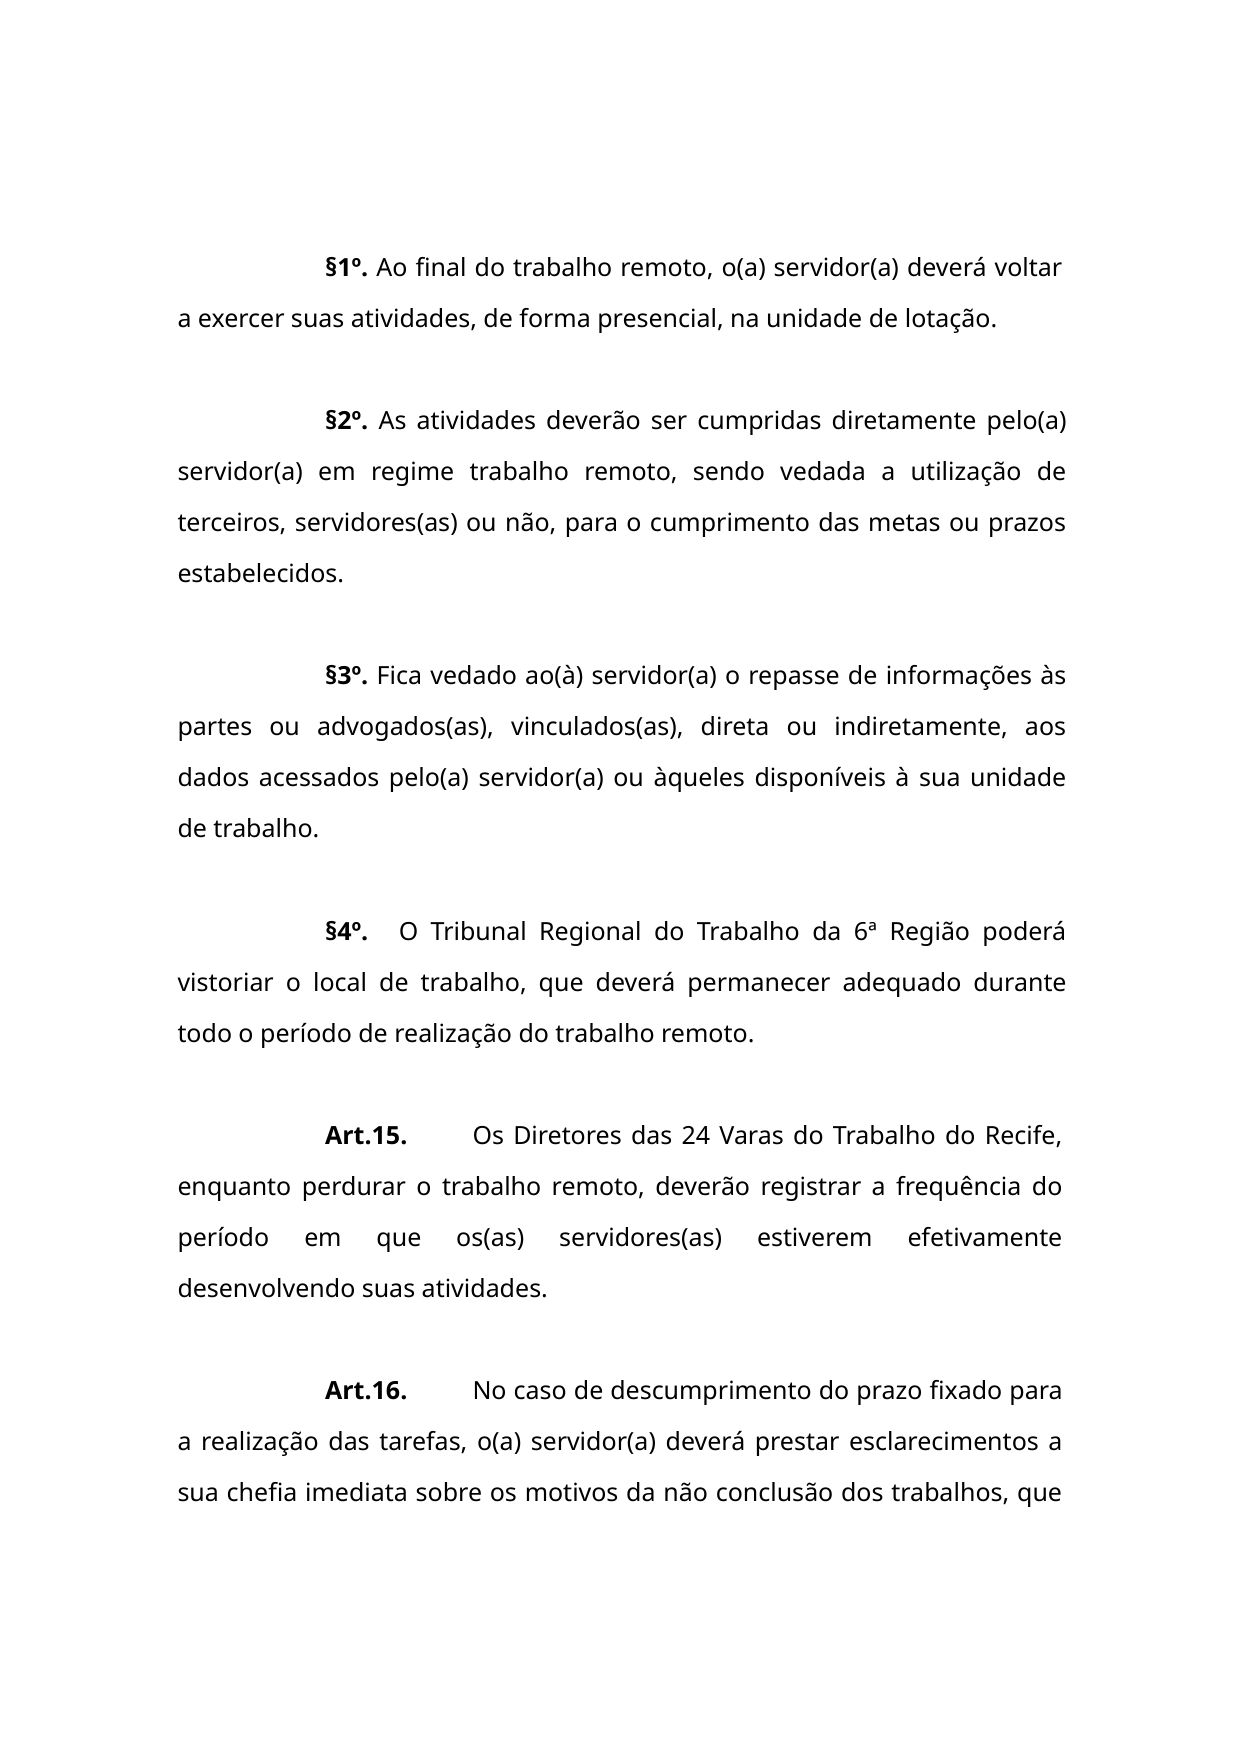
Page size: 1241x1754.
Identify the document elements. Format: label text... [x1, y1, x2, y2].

text §1º. Ao final do trabalho remoto, o(a) servidor(a) deverá voltar a exercer suas atividades, de forma presencial, na unidade de lotação. [177, 250, 1063, 335]
text Art.16. No caso de descumprimento do prazo fixado para a realização das tarefas, o(a) servidor(a) deverá prestar esclarecimentos a sua chefia imediata sobre os motivos da não conclusão dos trabalhos, que [177, 1373, 1063, 1509]
text §2º. As atividades deverão ser cumpridas diretamente pelo(a) servidor(a) em regime trabalho remoto, sendo vedada a utilização de terceiros, servidores(as) ou não, para o cumprimento das metas ou prazos estabelecidos. [177, 403, 1067, 590]
text Art.15. Os Diretores das 24 Varas do Trabalho do Recife, enquanto perdurar o trabalho remoto, deverão registrar a frequência do período em que os(as) servidores(as) estiverem efetivamente desenvolvendo suas atividades. [177, 1117, 1063, 1304]
text §4º. O Tribunal Regional do Trabalho da 6ª Região poderá vistoriar o local de trabalho, que deverá permanecer adequado durante todo o período de realização do trabalho remoto. [177, 913, 1067, 1049]
text §3º. Fica vedado ao(à) servidor(a) o repasse de informações às partes ou advogados(as), vinculados(as), direta ou indiretamente, aos dados acessados pelo(a) servidor(a) ou àqueles disponíveis à sua unidade de trabalho. [177, 658, 1067, 845]
